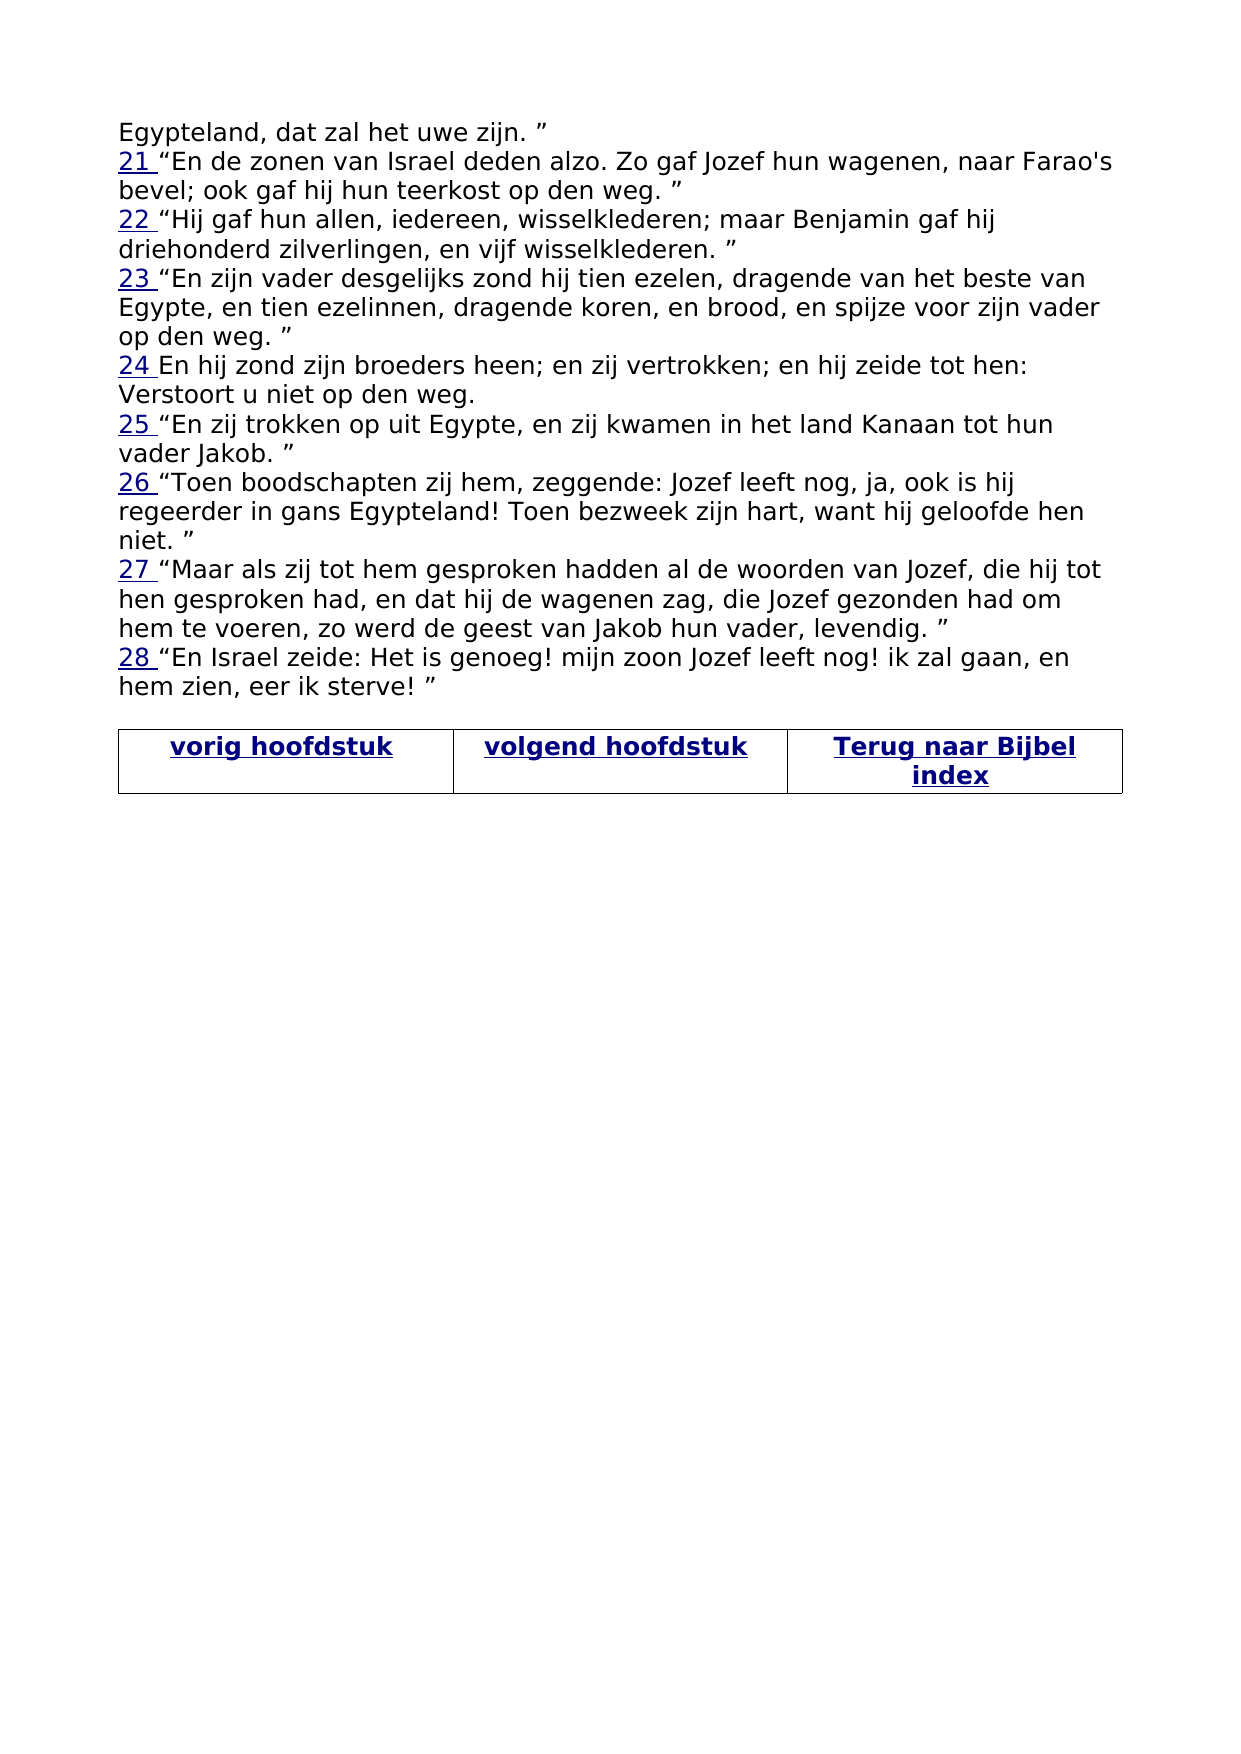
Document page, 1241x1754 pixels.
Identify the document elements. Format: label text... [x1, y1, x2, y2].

table_header Terug naar Bijbel index [788, 730, 1122, 793]
table_header volgend hoofdstuk [454, 730, 787, 793]
text Egypteland, dat zal het uwe zijn. ” 21 “En de zonen van Israel deden alzo. Zo gaf Jozef hun wagenen, naar Farao's bevel; ook gaf hij hun teerkost op den weg. ” 22 “Hij gaf hun allen, iedereen, wisselklederen; maar Benjamin gaf hij driehonderd zilverlingen, en vijf wisselklederen. ” 23 “En zijn vader desgelijks zond hij tien ezelen, dragende van het beste van Egypte, en tien ezelinnen, dragende koren, en brood, en spijze voor zijn vader op den weg. ” 24 En hij zond zijn broeders heen; en zij vertrokken; en hij zeide tot hen: Verstoort u niet op den weg. 25 “En zij trokken op uit Egypte, en zij kwamen in het land Kanaan tot hun vader Jakob. ” 26 “Toen boodschapten zij hem, zeggende: Jozef leeft nog, ja, ook is hij regeerder in gans Egypteland! Toen bezweek zijn hart, want hij geloofde hen niet. ” 27 “Maar als zij tot hem gesproken hadden al de woorden van Jozef, die hij tot hen gesproken had, en dat hij de wagenen zag, die Jozef gezonden had om hem te voeren, zo werd de geest van Jakob hun vader, levendig. ” 28 “En Israel zeide: Het is genoeg! mijn zoon Jozef leeft nog! ik zal gaan, en hem zien, eer ik sterve! ” [118, 118, 1122, 701]
table_header vorig hoofdstuk [119, 730, 453, 793]
